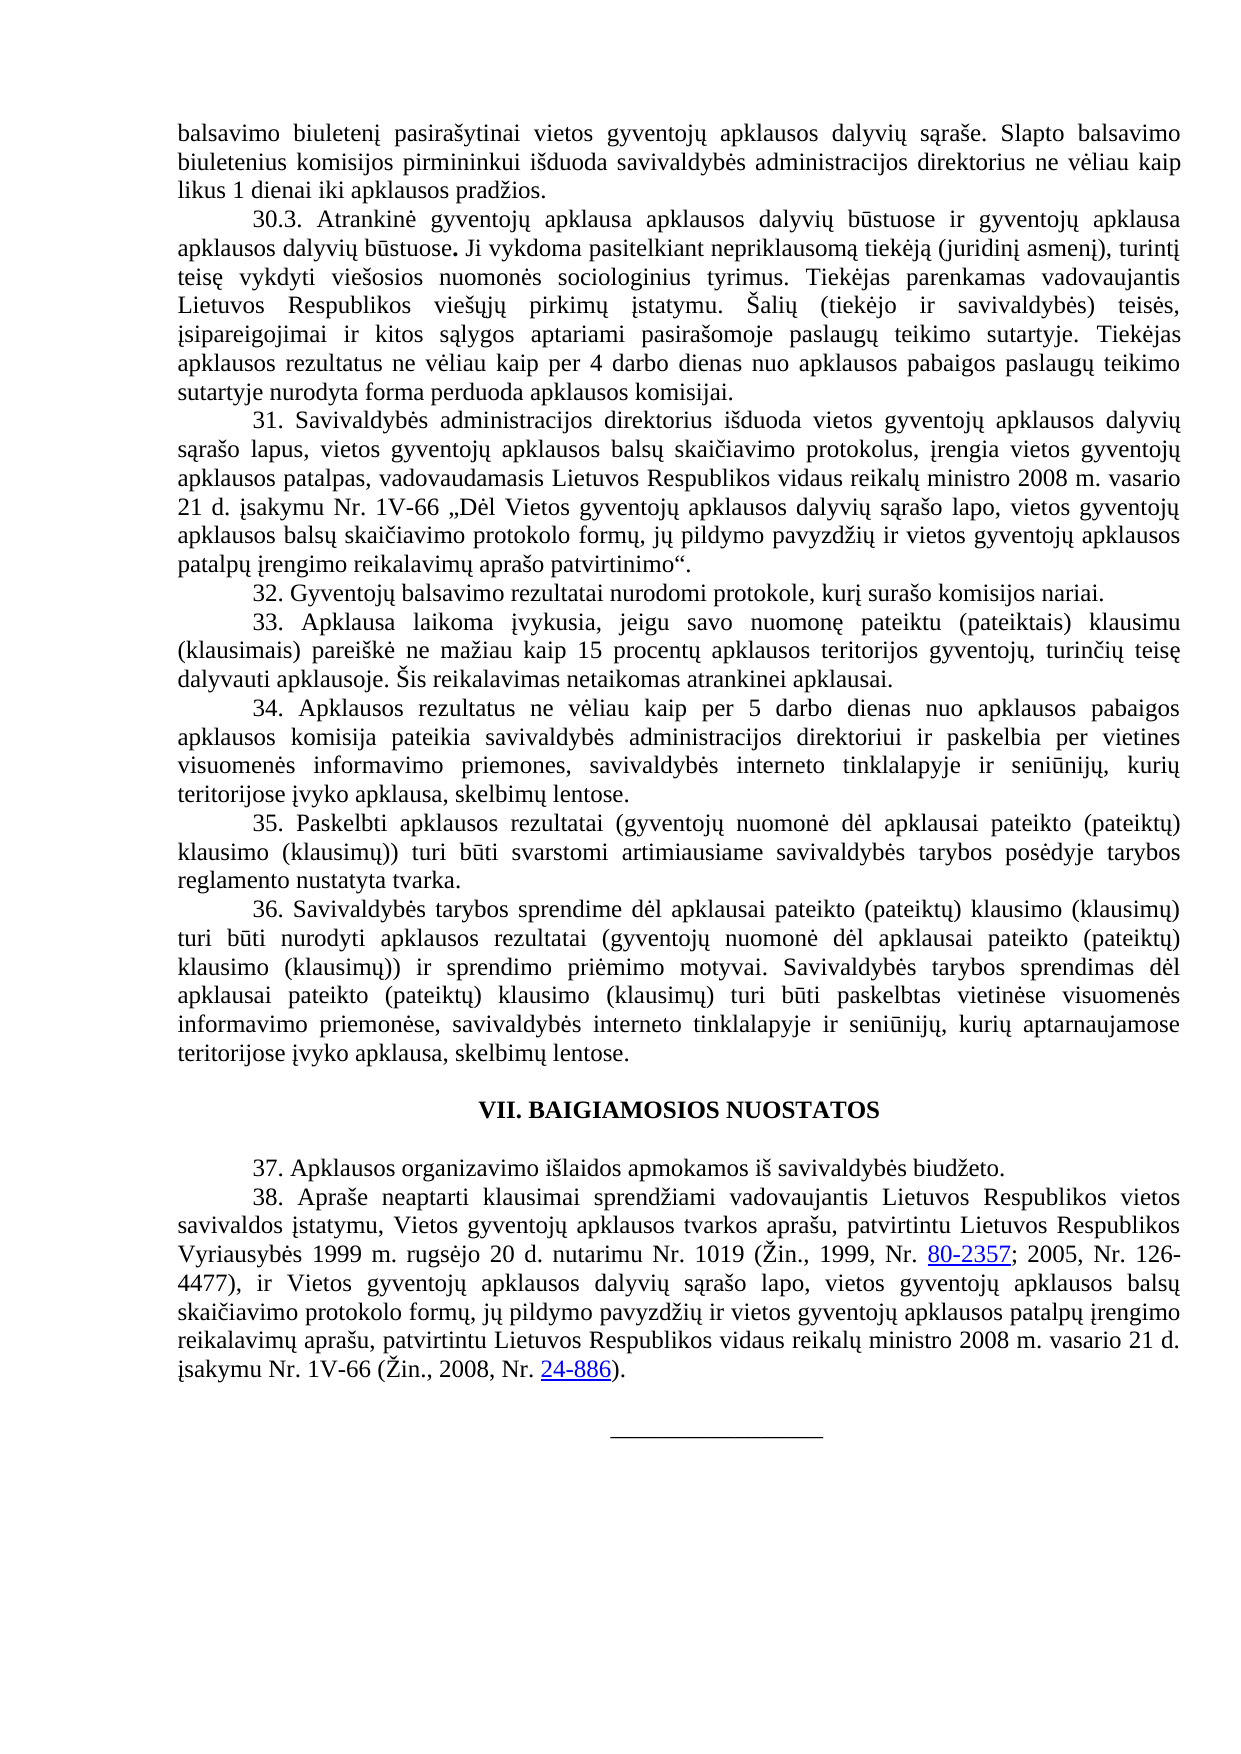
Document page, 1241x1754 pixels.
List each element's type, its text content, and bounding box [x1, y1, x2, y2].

text 34. Apklausos rezultatus ne vėliau kaip per 5 darbo dienas nuo apklausos pabaigos apklausos komisija pateikia savivaldybės administracijos direktoriui ir paskelbia per vietines visuomenės informavimo priemones, savivaldybės interneto tinklalapyje ir seniūnijų, kurių teritorijose įvyko apklausa, skelbimų lentose. [177, 693, 1181, 808]
text _________________ [177, 1412, 1181, 1441]
text 37. Apklausos organizavimo išlaidos apmokamos iš savivaldybės biudžeto. [177, 1153, 1181, 1182]
text 36. Savivaldybės tarybos sprendime dėl apklausai pateikto (pateiktų) klausimo (klausimų) turi būti nurodyti apklausos rezultatai (gyventojų nuomonė dėl apklausai pateikto (pateiktų) klausimo (klausimų)) ir sprendimo priėmimo motyvai. Savivaldybės tarybos sprendimas dėl apklausai pateikto (pateiktų) klausimo (klausimų) turi būti paskelbtas vietinėse visuomenės informavimo priemonėse, savivaldybės interneto tinklalapyje ir seniūnijų, kurių aptarnaujamose teritorijose įvyko apklausa, skelbimų lentose. [177, 894, 1181, 1067]
text 31. Savivaldybės administracijos direktorius išduoda vietos gyventojų apklausos dalyvių sąrašo lapus, vietos gyventojų apklausos balsų skaičiavimo protokolus, įrengia vietos gyventojų apklausos patalpas, vadovaudamasis Lietuvos Respublikos vidaus reikalų ministro 2008 m. vasario 21 d. įsakymu Nr. 1V-66 „Dėl Vietos gyventojų apklausos dalyvių sąrašo lapo, vietos gyventojų apklausos balsų skaičiavimo protokolo formų, jų pildymo pavyzdžių ir vietos gyventojų apklausos patalpų įrengimo reikalavimų aprašo patvirtinimo“. [177, 406, 1181, 578]
text 35. Paskelbti apklausos rezultatai (gyventojų nuomonė dėl apklausai pateikto (pateiktų) klausimo (klausimų)) turi būti svarstomi artimiausiame savivaldybės tarybos posėdyje tarybos reglamento nustatyta tvarka. [177, 808, 1181, 894]
text balsavimo biuletenį pasirašytinai vietos gyventojų apklausos dalyvių sąraše. Slapto balsavimo biuletenius komisijos pirmininkui išduoda savivaldybės administracijos direktorius ne vėliau kaip likus 1 dienai iki apklausos pradžios. [177, 118, 1181, 204]
text 38. Apraše neaptarti klausimai sprendžiami vadovaujantis Lietuvos Respublikos vietos savivaldos įstatymu, Vietos gyventojų apklausos tvarkos aprašu, patvirtintu Lietuvos Respublikos Vyriausybės 1999 m. rugsėjo 20 d. nutarimu Nr. 1019 (Žin., 1999, Nr. 80-2357; 2005, Nr. 126-4477), ir Vietos gyventojų apklausos dalyvių sąrašo lapo, vietos gyventojų apklausos balsų skaičiavimo protokolo formų, jų pildymo pavyzdžių ir vietos gyventojų apklausos patalpų įrengimo reikalavimų aprašu, patvirtintu Lietuvos Respublikos vidaus reikalų ministro 2008 m. vasario 21 d. įsakymu Nr. 1V-66 (Žin., 2008, Nr. 24-886). [177, 1182, 1181, 1383]
text VII. BAIGIAMOSIOS NUOSTATOS [177, 1096, 1181, 1124]
text 33. Apklausa laikoma įvykusia, jeigu savo nuomonę pateiktu (pateiktais) klausimu (klausimais) pareiškė ne mažiau kaip 15 procentų apklausos teritorijos gyventojų, turinčių teisę dalyvauti apklausoje. Šis reikalavimas netaikomas atrankinei apklausai. [177, 607, 1181, 693]
text 32. Gyventojų balsavimo rezultatai nurodomi protokole, kurį surašo komisijos nariai. [177, 578, 1181, 607]
text 30.3. Atrankinė gyventojų apklausa apklausos dalyvių būstuose ir gyventojų apklausa apklausos dalyvių būstuose. Ji vykdoma pasitelkiant nepriklausomą tiekėją (juridinį asmenį), turintį teisę vykdyti viešosios nuomonės sociologinius tyrimus. Tiekėjas parenkamas vadovaujantis Lietuvos Respublikos viešųjų pirkimų įstatymu. Šalių (tiekėjo ir savivaldybės) teisės, įsipareigojimai ir kitos sąlygos aptariami pasirašomoje paslaugų teikimo sutartyje. Tiekėjas apklausos rezultatus ne vėliau kaip per 4 darbo dienas nuo apklausos pabaigos paslaugų teikimo sutartyje nurodyta forma perduoda apklausos komisijai. [177, 204, 1181, 406]
